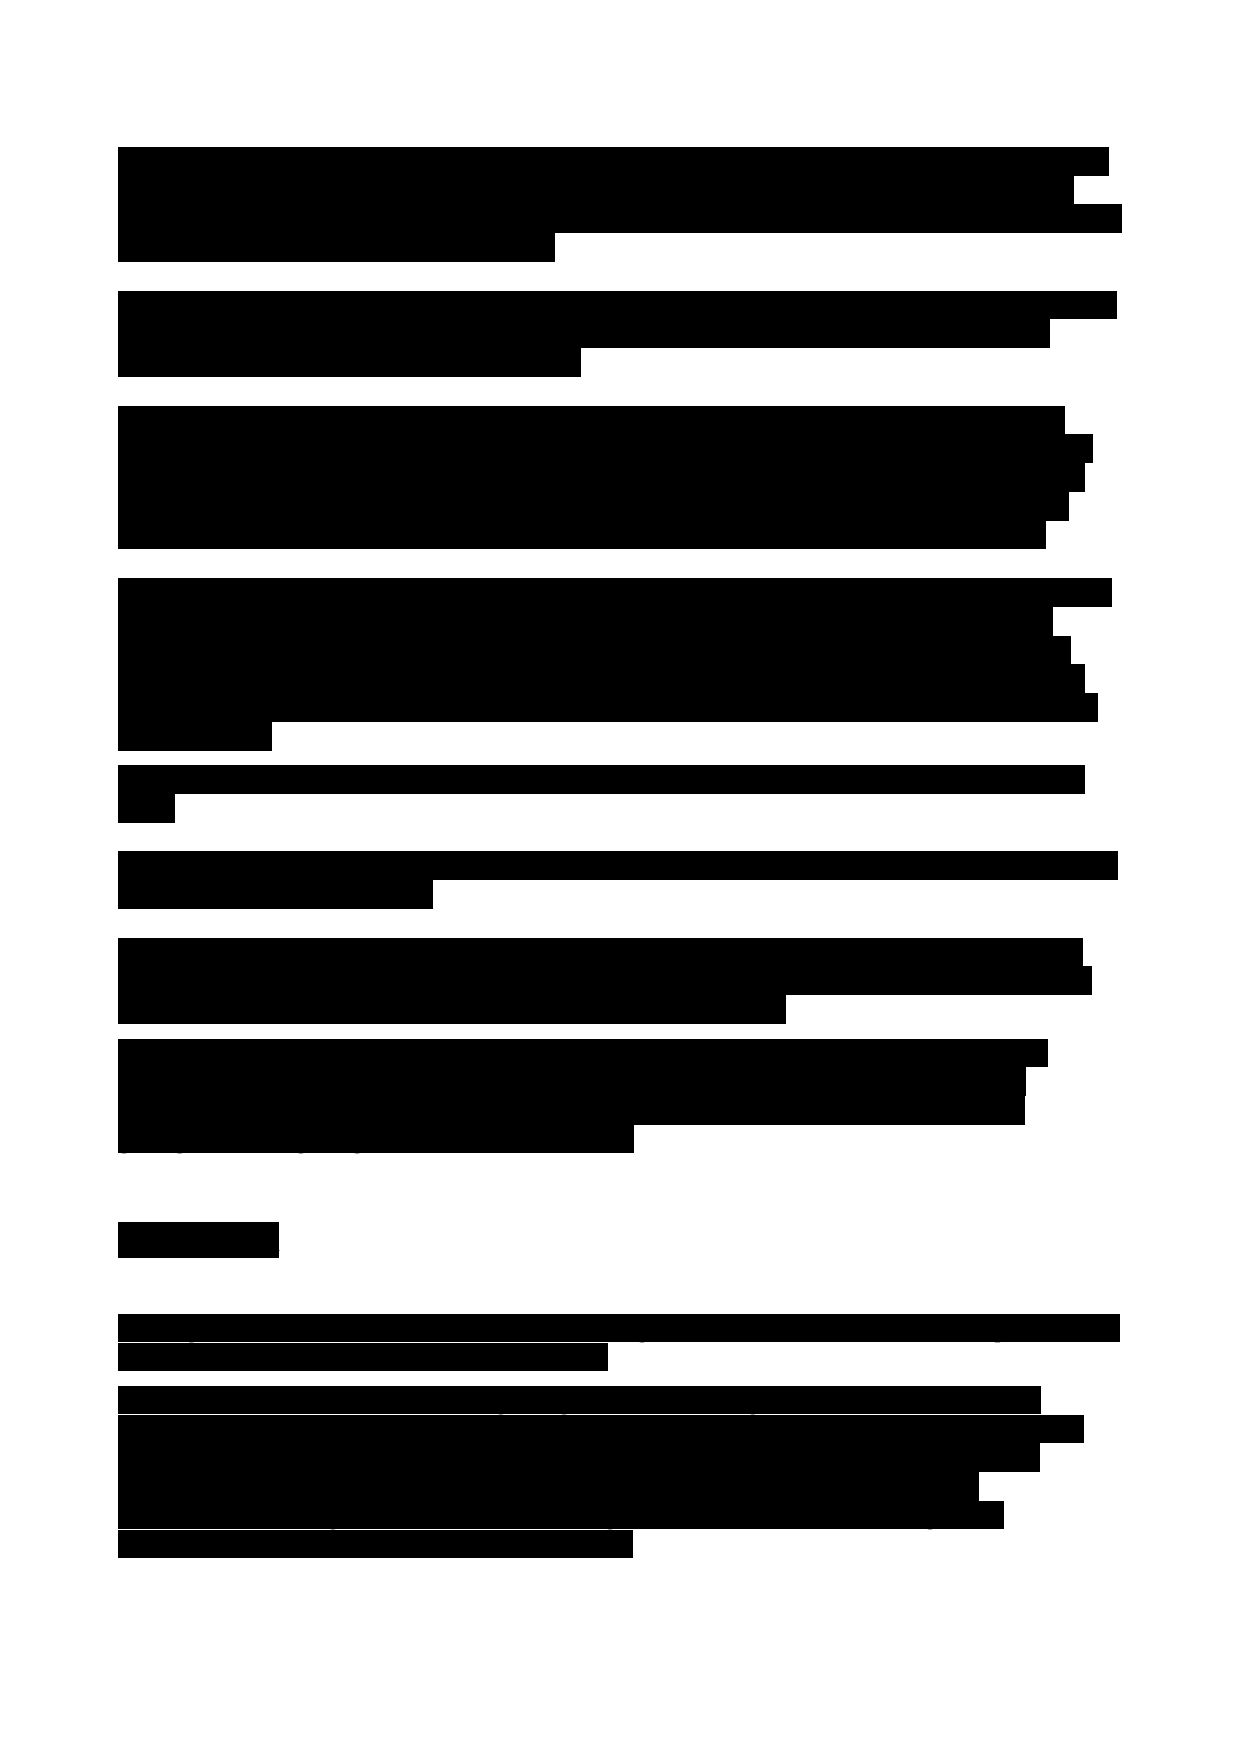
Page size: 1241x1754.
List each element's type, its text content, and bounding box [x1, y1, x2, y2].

text Durch diesen „Sinn für Materie“, den Knappe zeigte, kann man durchaus annehmen, dass er sich in der Gesteinskunde auskannte, wusste, welche Gesteine er verwendete, was deren individuelle Eigenschaften waren und wie er diese am besten zum Ausdruck bringen konnte. Dies zeigt sich auch besonders gut in seinen Mosaiken, bei denen er gekonnt mit der Oberflächenbeschaffenheit spielte. Auch über die Herkunft der Gesteine wusste Knappe sicherlich Bescheid und wählte diese nicht blind aus. [118, 578, 1122, 751]
text Sein berühmtester Satz, der wie kein anderer das Leben und Werk des Künstlers symbolisiert, ist wohl: [118, 765, 1122, 823]
text Eine vorausgenommene Idee sah für ihn in der Materie nur Verwertungsmaterial (OBM, 1990) und überprüfte lediglich, ob das Stück Holz zur Umsetzung ausreichte (SCHMID, 1973, S.8). Diese Idee hatte kein geistiges Fundament (SCHMID, 1973, S.10), musste also den vorhandenen Gesetzen untergeordnet werden (OBM, 1990, S.156). [118, 147, 1122, 262]
text Anschließend wird der Fokus auf einige ausgewählte Mosaike gesetzt. Hierbei werden diese bezüglich ihrer Materialien, aber auch ihrer Oberflächenbeschaffenheiten, mithilfe von erstellten Grafiken analysiert. Hier soll sich ein besserer Überblick ergeben und die Frage beantwortet werden, ob sich bestimmte Muster und Wiederholungen erkennen lassen. Eine genaue Dokumentation erfolgte durch Fotos, Vermessungen und anschließendes Übertragen und Dokumentieren mithilfe des Programmes Inkscape. [118, 1386, 1122, 1558]
text Knappe wusste also im Vorhinein nie, wo beispielsweise die Hände und Füße seiner Figur sein würden. Dieses „wie“ ergab sich erst beim Zuschlagen (SCHMID, 1973, S.8). Er sprach von „der Kannelüre - als der einfachste Handel des Menschen, wenn er ein Werkzeug in die Hand nimmt“ (PETZET, 1959, S.15). Knappes Ansicht nach erkennte man so sofort, ob ein Dilettant oder ein Sachkundiger die Materie bearbeitet hatte. Dies nennt er das „Wort“ (SCHMID, 1973, S.10). [118, 406, 1122, 549]
text Im Folgenden wird zunächst der Künstler selbst vorgestellt sowie anschließend die Hauptwerkstoffe und Techniken, die dieser bevorzugt verwendete. [118, 1314, 1122, 1371]
text „Daß es viele Enttäuschungen gibt - macht nichts - Daß man Bildhauer sein darf, ist eine Gnade im Leben“ (SCHMID, 1973, S.16) [118, 851, 1122, 909]
text Diese Begeisterung für seine Tätigkeit macht ihn so interessant und bedeutend in seinem Metier. [118, 938, 1122, 966]
text Ziel ist es, die Werke bezüglich ihrer Materialien genauer zu beschreiben, zu analysieren und zusammenzufassen und damit einhergehend Schlüsse bezüglich der Wahl dieser zu treffen. Außerdem wird ein genaueres Bild des Künstlers und seiner Arbeiten aufgezeigt sowie der geologische Bezug einiger seiner Motive diskutiert. [118, 1038, 1122, 1153]
text Ob es bestimmte Vorlieben seinerseits und gehäufte Vorkommen von bestimmten Ursprungsorten der verwendeten Materialien gibt, wird in dieser Arbeit untersucht. [118, 966, 1122, 1024]
subtitle 2. Methodik [118, 1222, 1122, 1258]
text Den Schaffensprozess schließlich nannte Knappe „Aufenthalt“. Dieser „Aufenthalt“ implizierte ein Innehalten, von dem Künstler auch als „Echo“ bezeichnet, bei dem man sich von der Materie inspirieren lassen sollte (RIGATO, 2019, S.3). [118, 291, 1122, 377]
